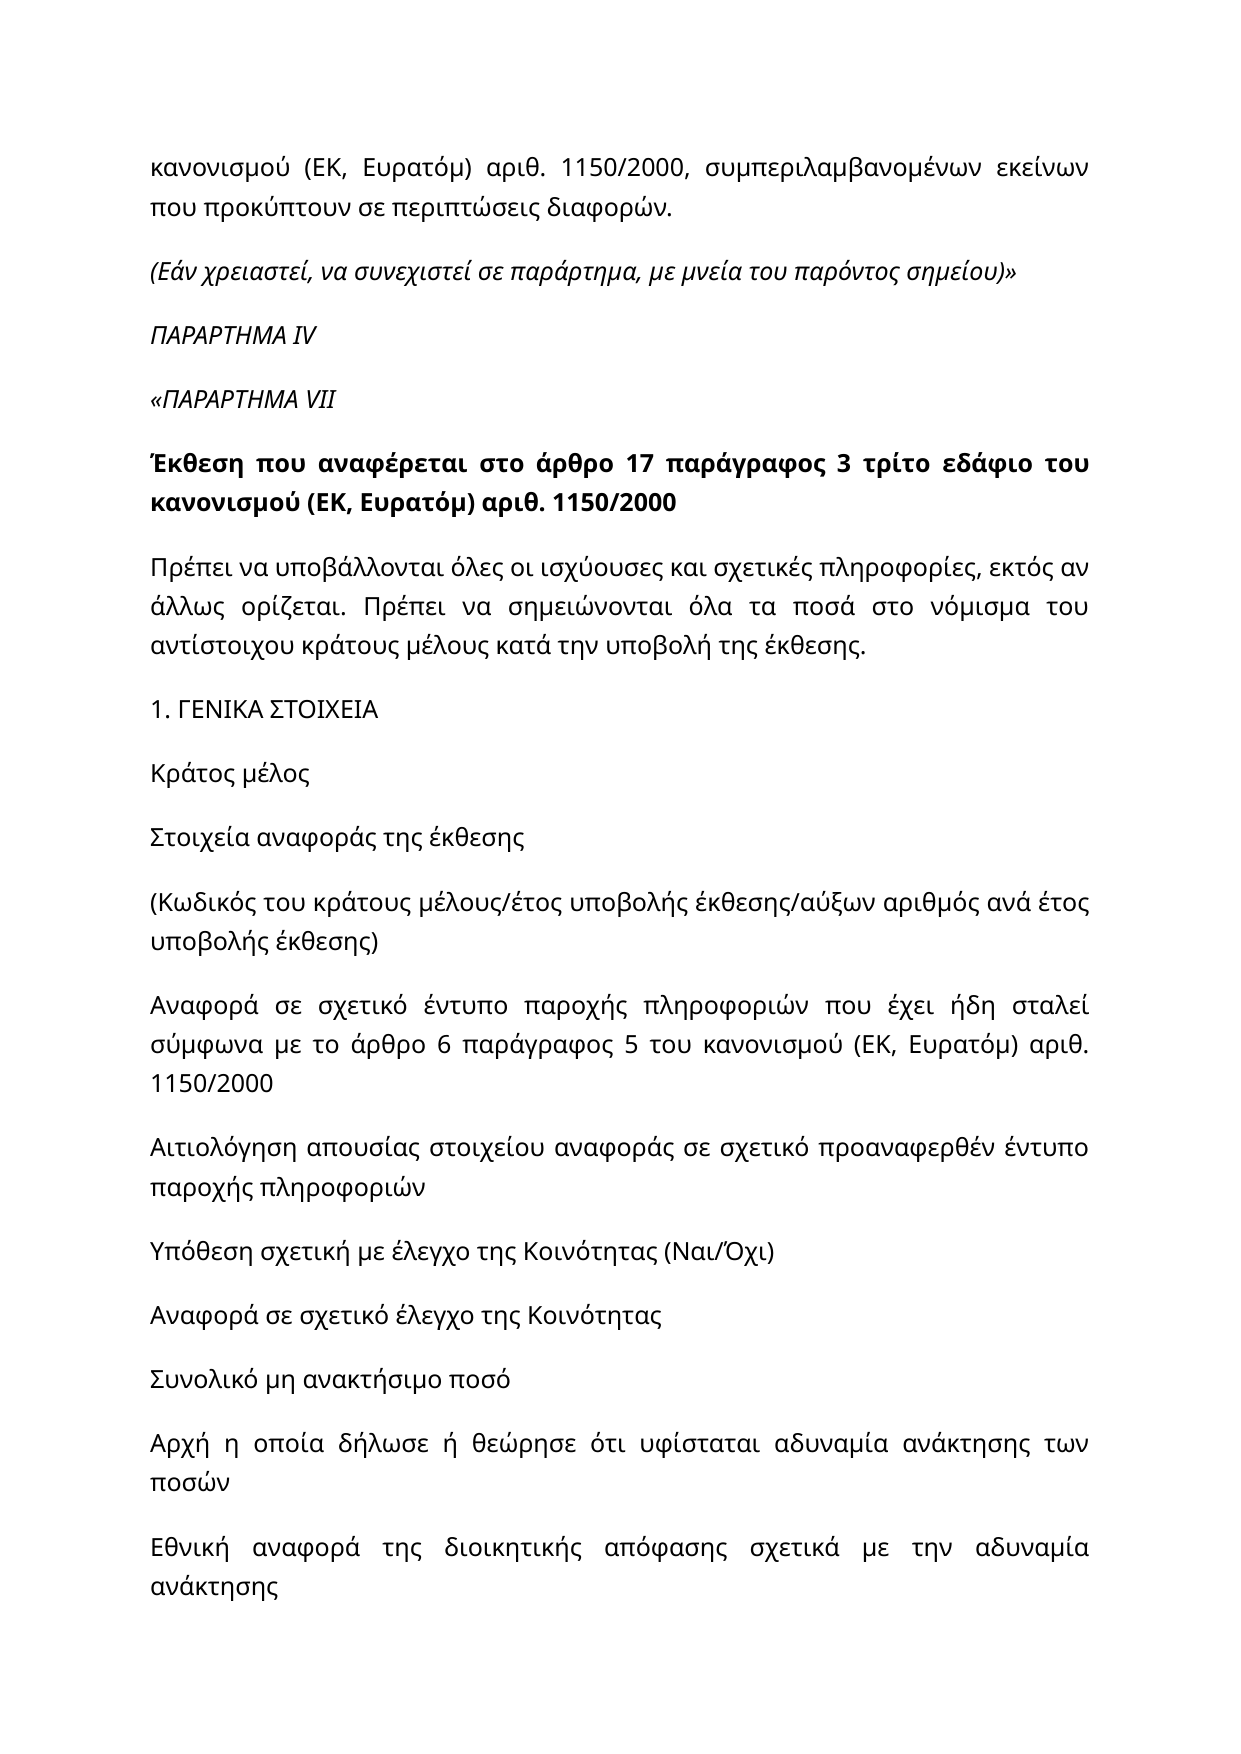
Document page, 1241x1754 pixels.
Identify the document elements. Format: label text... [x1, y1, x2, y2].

text Κράτος μέλος [150, 756, 1090, 790]
text (Κωδικός του κράτους μέλους/έτος υποβολής έκθεσης/αύξων αριθμός ανά έτος υποβολής έκθεσης) [150, 884, 1090, 957]
text 1. ΓΕΝΙΚΑ ΣΤΟΙΧΕΙΑ [150, 692, 1090, 726]
text Έκθεση που αναφέρεται στο άρθρο 17 παράγραφος 3 τρίτο εδάφιο του κανονισμού (ΕΚ, Ευρατόμ) αριθ. 1150/2000 [150, 446, 1090, 519]
text Αναφορά σε σχετικό έντυπο παροχής πληροφοριών που έχει ήδη σταλεί σύμφωνα με το άρθρο 6 παράγραφος 5 του κανονισμού (ΕΚ, Ευρατόμ) αριθ. 1150/2000 [150, 987, 1090, 1100]
text Υπόθεση σχετική με έλεγχο της Κοινότητας (Ναι/Όχι) [150, 1233, 1090, 1267]
text Εθνική αναφορά της διοικητικής απόφασης σχετικά με την αδυναμία ανάκτησης [150, 1529, 1090, 1602]
text Στοιχεία αναφοράς της έκθεσης [150, 820, 1090, 854]
text Συνολικό μη ανακτήσιμο ποσό [150, 1362, 1090, 1396]
text κανονισμού (ΕΚ, Ευρατόμ) αριθ. 1150/2000, συμπεριλαμβανομένων εκείνων που προκύπτουν σε περιπτώσεις διαφορών. [150, 150, 1090, 223]
text Πρέπει να υποβάλλονται όλες οι ισχύουσες και σχετικές πληροφορίες, εκτός αν άλλως ορίζεται. Πρέπει να σημειώνονται όλα τα ποσά στο νόμισμα του αντίστοιχου κράτους μέλους κατά την υποβολή της έκθεσης. [150, 549, 1090, 662]
text Αρχή η οποία δήλωσε ή θεώρησε ότι υφίσταται αδυναμία ανάκτησης των ποσών [150, 1426, 1090, 1499]
text (Εάν χρειαστεί, να συνεχιστεί σε παράρτημα, με μνεία του παρόντος σημείου)» [150, 253, 1090, 287]
text Αναφορά σε σχετικό έλεγχο της Κοινότητας [150, 1297, 1090, 1332]
text «ΠΑΡΑΡΤΗΜΑ VII [150, 382, 1090, 416]
text Αιτιολόγηση απουσίας στοιχείου αναφοράς σε σχετικό προαναφερθέν έντυπο παροχής πληροφοριών [150, 1130, 1090, 1203]
text ΠΑΡΑΡΤΗΜΑ IV [150, 317, 1090, 352]
